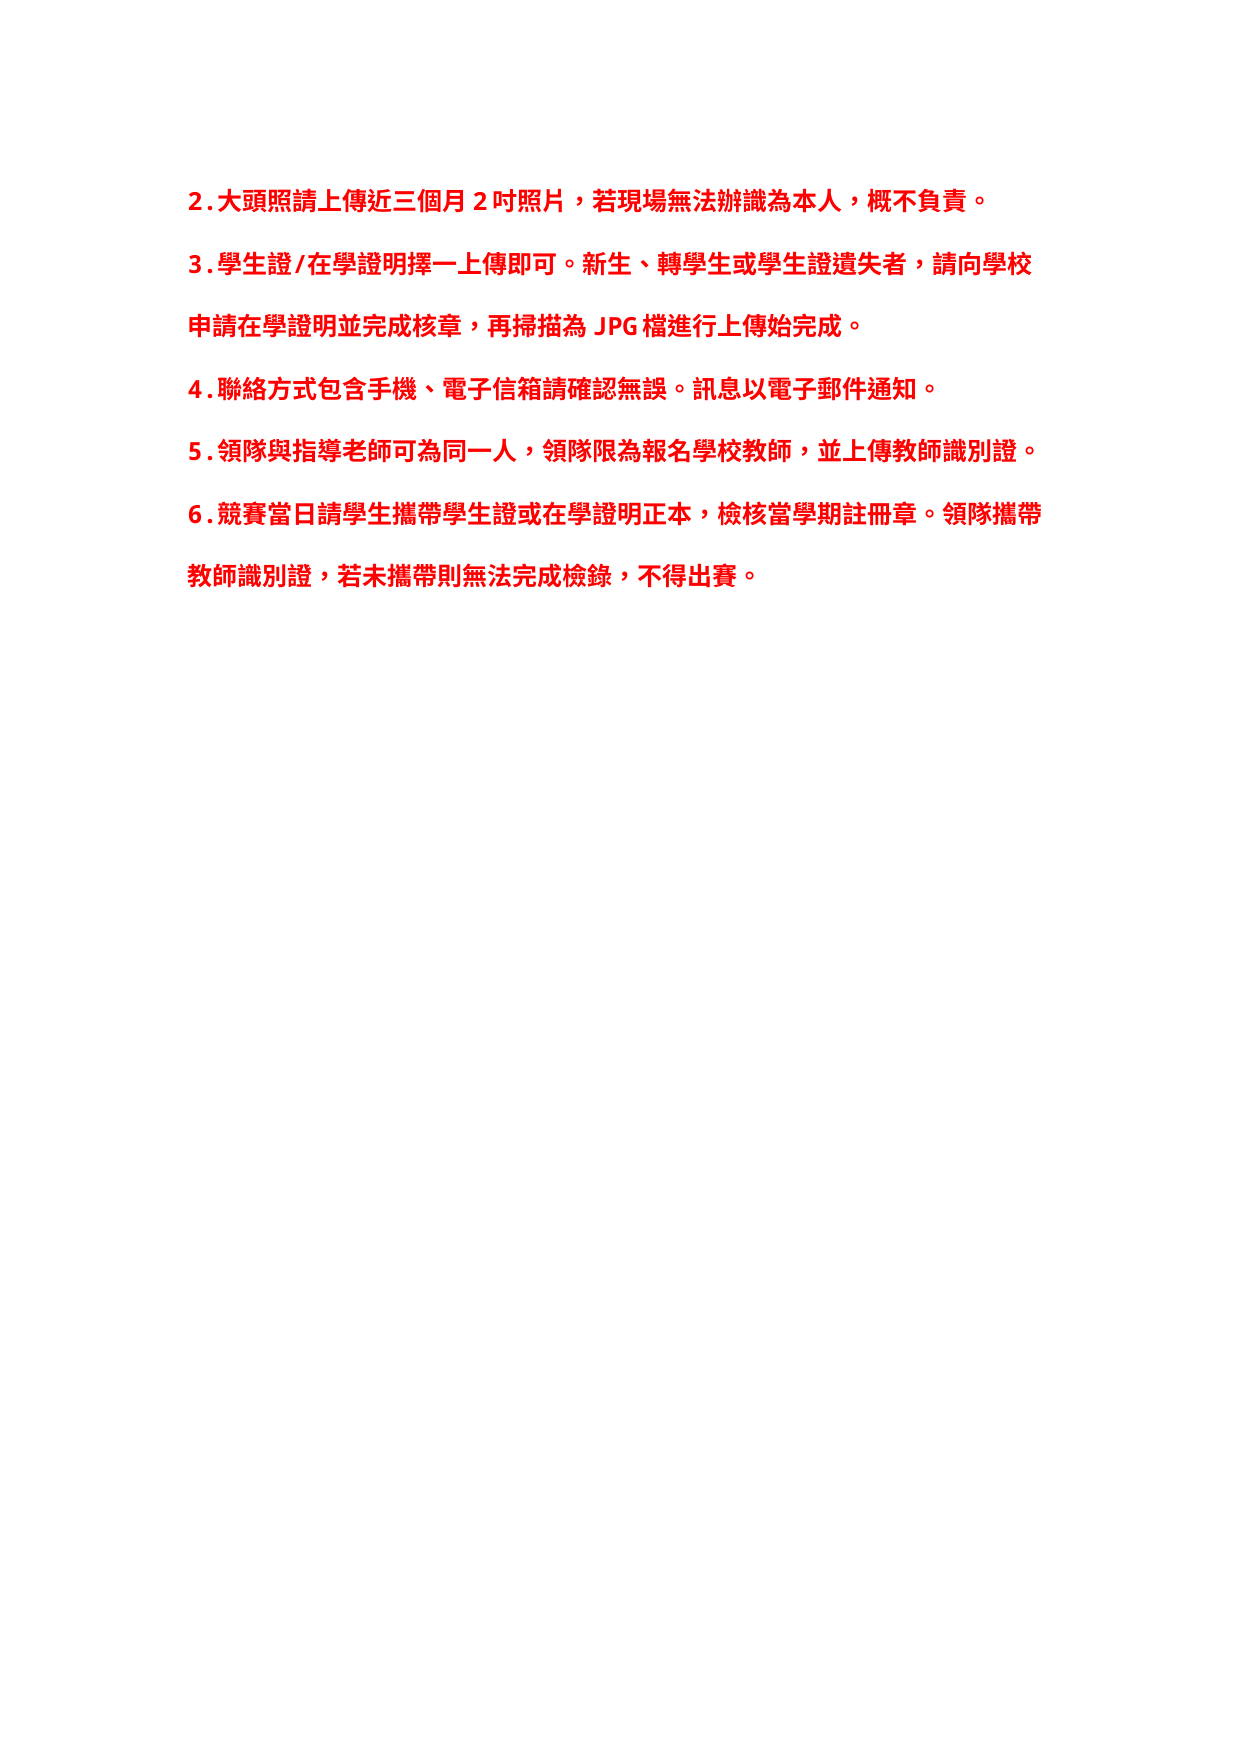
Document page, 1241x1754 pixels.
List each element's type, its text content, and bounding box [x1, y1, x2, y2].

text 4.聯絡方式包含手機、電子信箱請確認無誤。訊息以電子郵件通知。 [187, 346, 1053, 408]
text 3.學生證/在學證明擇一上傳即可。新生、轉學生或學生證遺失者，請向學校申請在學證明並完成核章，再掃描為JPG檔進行上傳始完成。 [187, 221, 1053, 346]
text 2.大頭照請上傳近三個月2吋照片，若現場無法辦識為本人，概不負責。 [187, 158, 1053, 221]
text 6.競賽當日請學生攜帶學生證或在學證明正本，檢核當學期註冊章。領隊攜帶教師識別證，若未攜帶則無法完成檢錄，不得出賽。 [187, 471, 1053, 596]
text 5.領隊與指導老師可為同一人，領隊限為報名學校教師，並上傳教師識別證。 [187, 408, 1053, 471]
